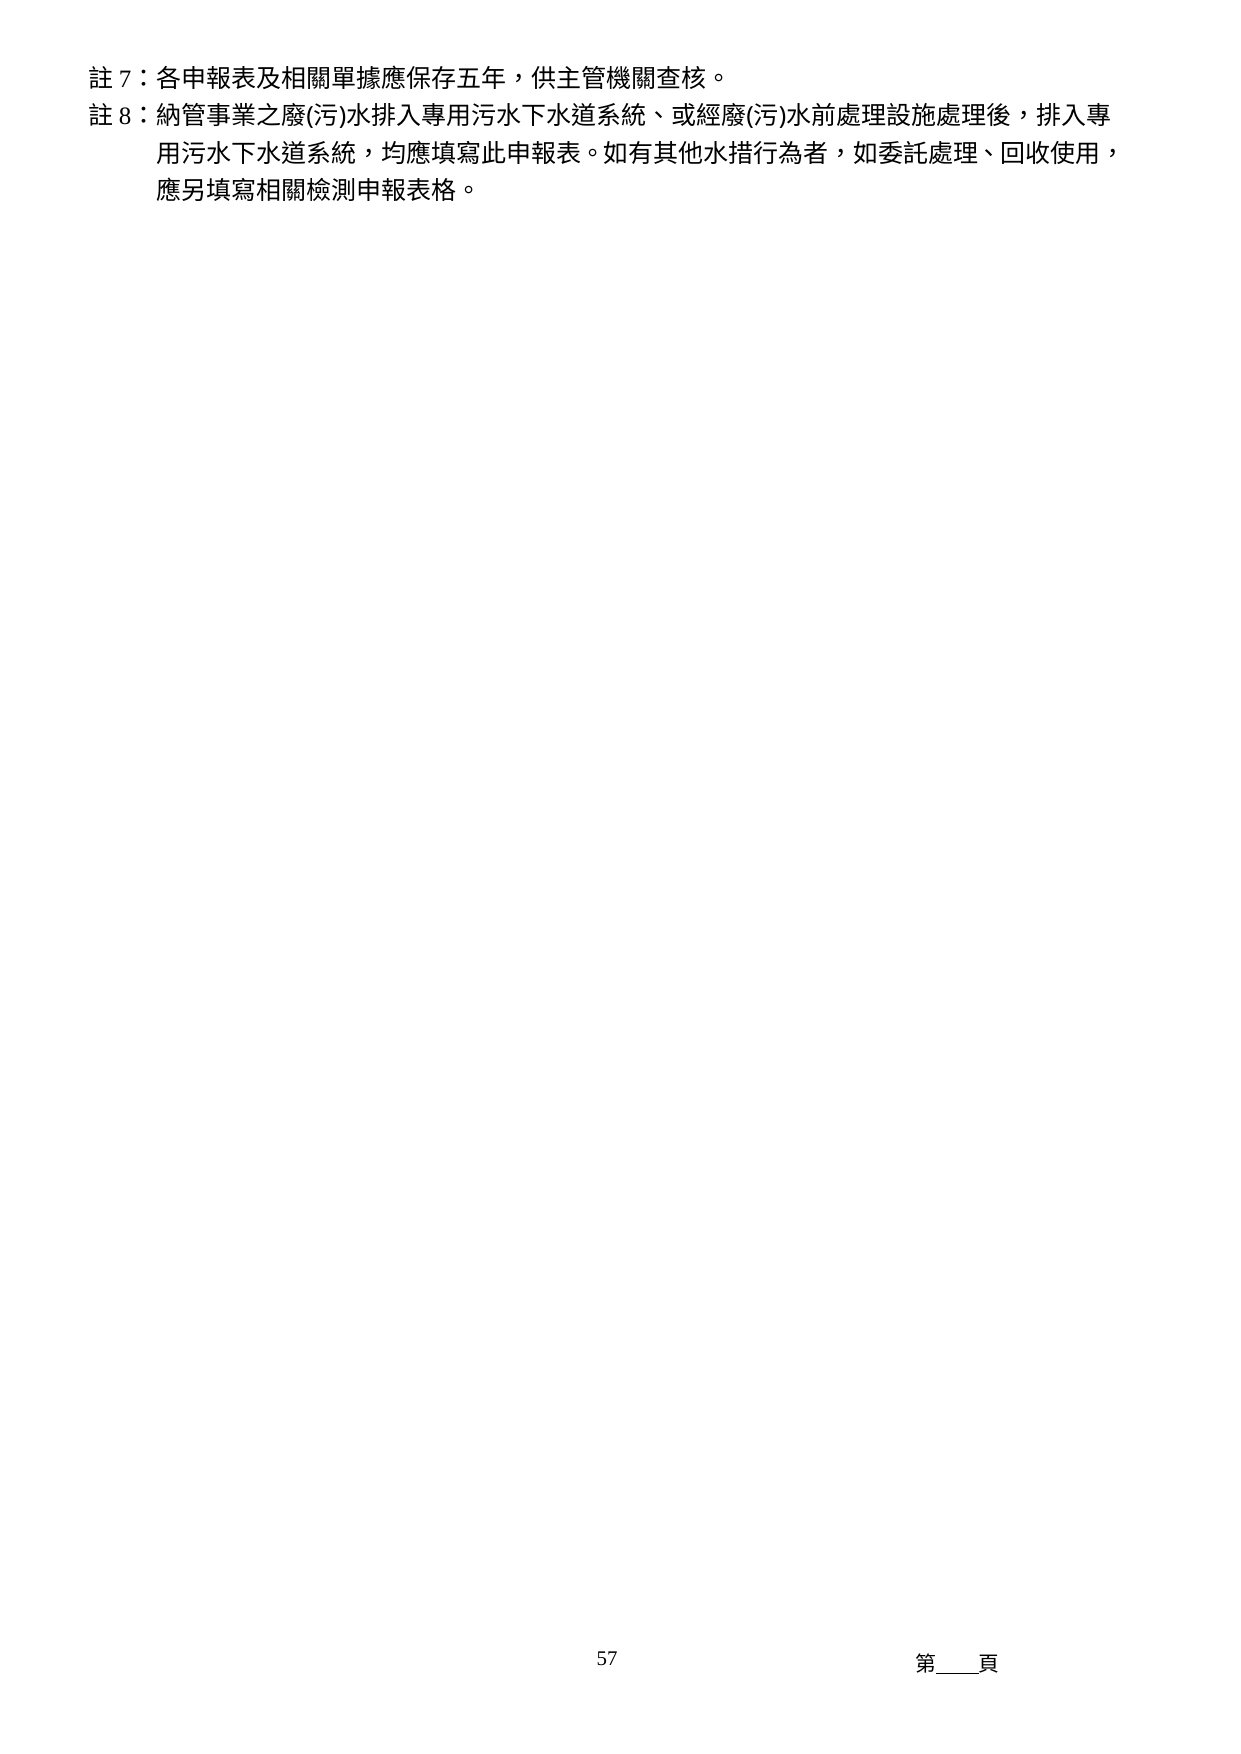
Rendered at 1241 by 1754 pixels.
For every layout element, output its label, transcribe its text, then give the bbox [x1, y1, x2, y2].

text 註8：納管事業之廢(污)水排入專用污水下水道系統、或經廢(污)水前處理設施處理後，排入專用污水下水道系統，均應填寫此申報表。如有其他水措行為者，如委託處理、回收使用，應另填寫相關檢測申報表格。 [89, 95, 1125, 208]
text 註7：各申報表及相關單據應保存五年，供主管機關查核。 [89, 57, 1125, 95]
